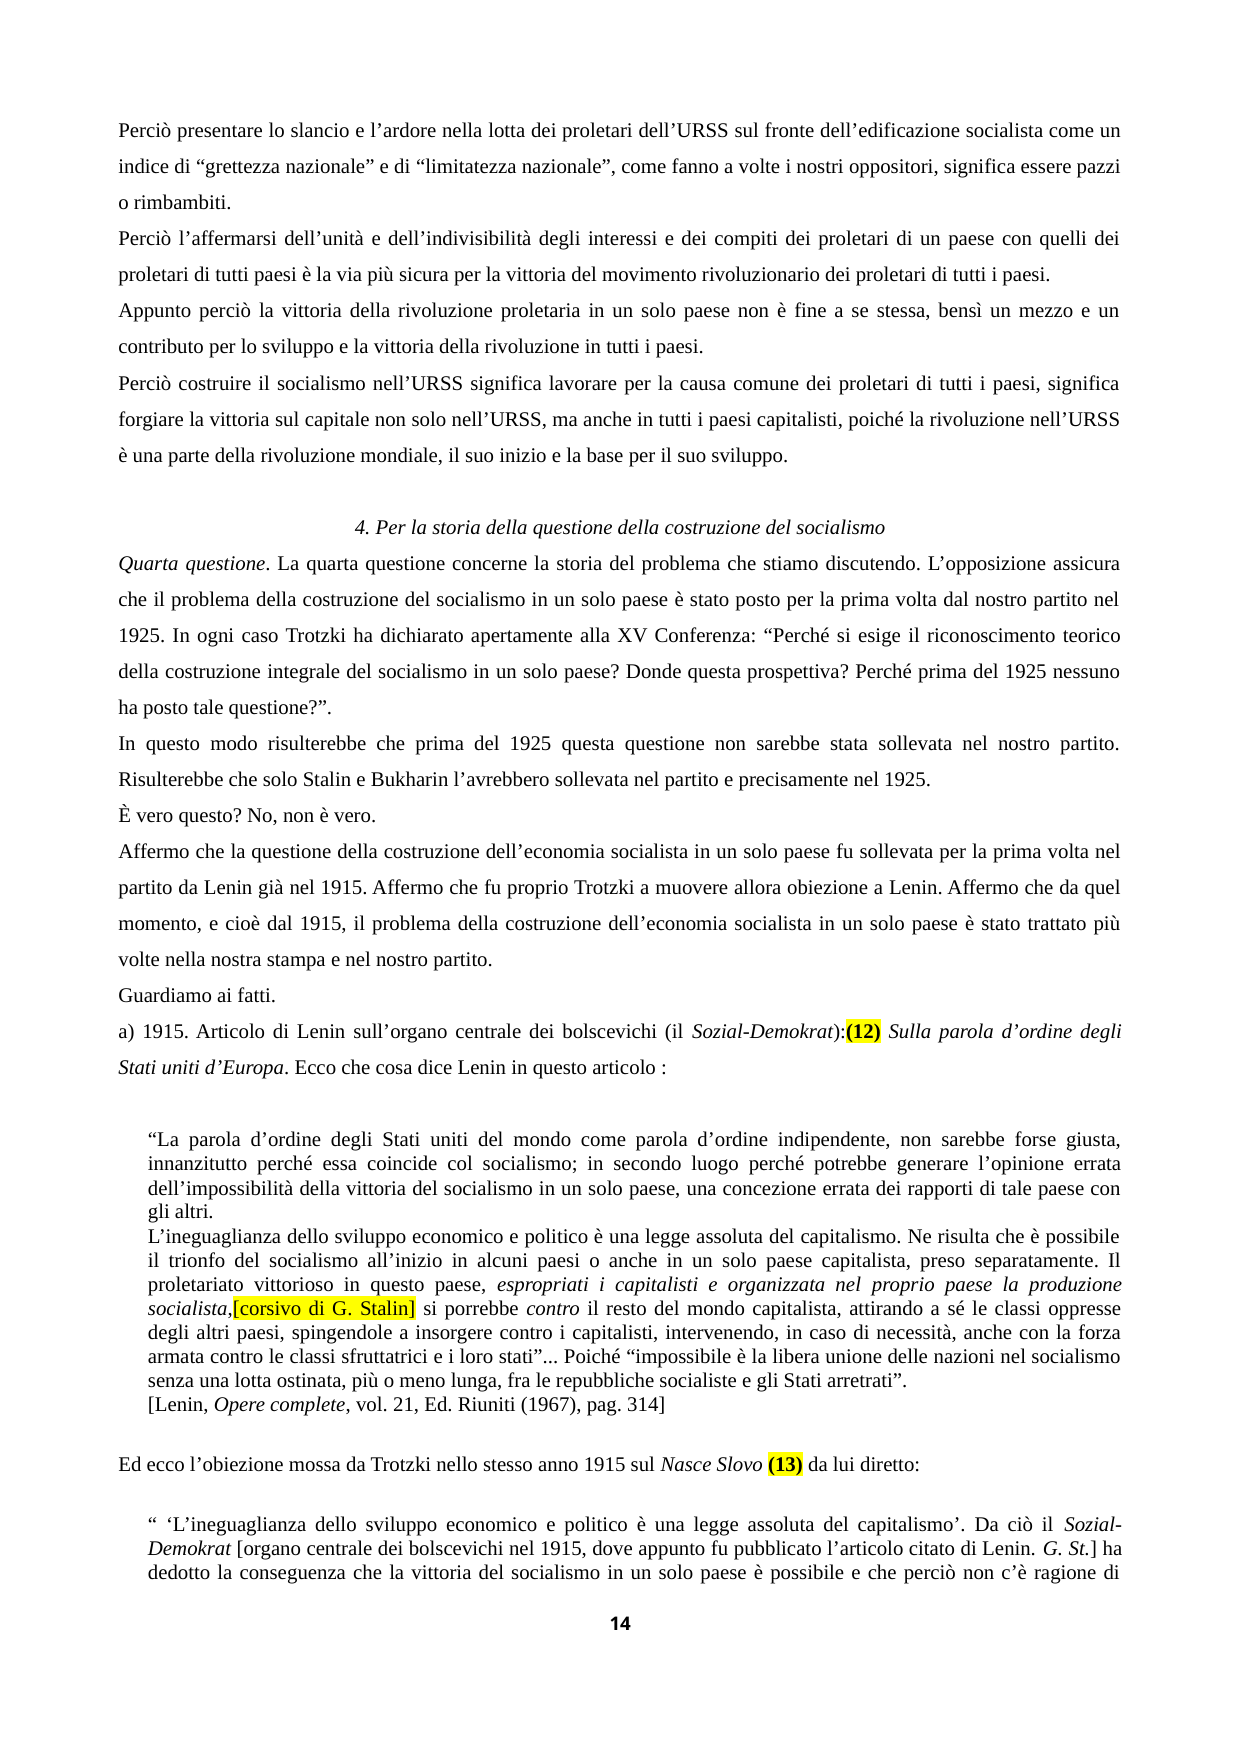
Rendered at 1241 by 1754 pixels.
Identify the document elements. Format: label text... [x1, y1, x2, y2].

text “ ‘L’ineguaglianza dello sviluppo economico e politico è una legge assoluta del capitalismo’. Da ciò il Sozial-Demokrat [organo centrale dei bolscevichi nel 1915, dove appunto fu pubblicato l’articolo citato di Lenin. G. St.] ha dedotto la conseguenza che la vittoria del socialismo in un solo paese è possibile e che perciò non c’è ragione di [148, 1512, 1122, 1584]
text [Lenin, Opere complete, vol. 21, Ed. Riuniti (1967), pag. 314] [148, 1392, 1122, 1416]
text “La parola d’ordine degli Stati uniti del mondo come parola d’ordine indipendente, non sarebbe forse giusta, innanzitutto perché essa coincide col socialismo; in secondo luogo perché potrebbe generare l’opinione errata dell’impossibilità della vittoria del socialismo in un solo paese, una concezione errata dei rapporti di tale paese con gli altri. [148, 1127, 1122, 1223]
text Perciò l’affermarsi dell’unità e dell’indivisibilità degli interessi e dei compiti dei proletari di un paese con quelli dei proletari di tutti paesi è la via più sicura per la vittoria del movimento rivoluzionario dei proletari di tutti i paesi. [118, 226, 1122, 286]
text Quarta questione. La quarta questione concerne la storia del problema che stiamo discutendo. L’opposizione assicura che il problema della costruzione del socialismo in un solo paese è stato posto per la prima volta dal nostro partito nel 1925. In ogni caso Trotzki ha dichiarato apertamente alla XV Conferenza: “Perché si esige il riconoscimento teorico della costruzione integrale del socialismo in un solo paese? Donde questa prospettiva? Perché prima del 1925 nessuno ha posto tale questione?”. [118, 551, 1122, 719]
text L’ineguaglianza dello sviluppo economico e politico è una legge assoluta del capitalismo. Ne risulta che è possibile il trionfo del socialismo all’inizio in alcuni paesi o anche in un solo paese capitalista, preso separatamente. Il proletariato vittorioso in questo paese, espropriati i capitalisti e organizzata nel proprio paese la produzione socialista,[corsivo di G. Stalin] si porrebbe contro il resto del mondo capitalista, attirando a sé le classi oppresse degli altri paesi, spingendole a insorgere contro i capitalisti, intervenendo, in caso di necessità, anche con la forza armata contro le classi sfruttatrici e i loro stati”... Poiché “impossibile è la libera unione delle nazioni nel socialismo senza una lotta ostinata, più o meno lunga, fra le repubbliche socialiste e gli Stati arretrati”. [148, 1223, 1122, 1392]
text Guardiamo ai fatti. [118, 983, 1122, 1007]
text a) 1915. Articolo di Lenin sull’organo centrale dei bolscevichi (il Sozial-Demokrat):(12) Sulla parola d’ordine degli Stati uniti d’Europa. Ecco che cosa dice Lenin in questo articolo : [118, 1019, 1122, 1079]
text Perciò costruire il socialismo nell’URSS significa lavorare per la causa comune dei proletari di tutti i paesi, significa forgiare la vittoria sul capitale non solo nell’URSS, ma anche in tutti i paesi capitalisti, poiché la rivoluzione nell’URSS è una parte della rivoluzione mondiale, il suo inizio e la base per il suo sviluppo. [118, 370, 1122, 467]
text In questo modo risulterebbe che prima del 1925 questa questione non sarebbe stata sollevata nel nostro partito. Risulterebbe che solo Stalin e Bukharin l’avrebbero sollevata nel partito e precisamente nel 1925. [118, 731, 1122, 791]
text Perciò presentare lo slancio e l’ardore nella lotta dei proletari dell’URSS sul fronte dell’edificazione socialista come un indice di “grettezza nazionale” e di “limitatezza nazionale”, come fanno a volte i nostri oppositori, significa essere pazzi o rimbambiti. [118, 118, 1122, 214]
text Affermo che la questione della costruzione dell’economia socialista in un solo paese fu sollevata per la prima volta nel partito da Lenin già nel 1915. Affermo che fu proprio Trotzki a muovere allora obiezione a Lenin. Affermo che da quel momento, e cioè dal 1915, il problema della costruzione dell’economia socialista in un solo paese è stato trattato più volte nella nostra stampa e nel nostro partito. [118, 839, 1122, 971]
text 4. Per la storia della questione della costruzione del socialismo [118, 514, 1122, 539]
text È vero questo? No, non è vero. [118, 803, 1122, 827]
text Appunto perciò la vittoria della rivoluzione proletaria in un solo paese non è fine a se stessa, bensì un mezzo e un contributo per lo sviluppo e la vittoria della rivoluzione in tutti i paesi. [118, 298, 1122, 358]
text Ed ecco l’obiezione mossa da Trotzki nello stesso anno 1915 sul Nasce Slovo (13) da lui diretto: [118, 1452, 1122, 1476]
